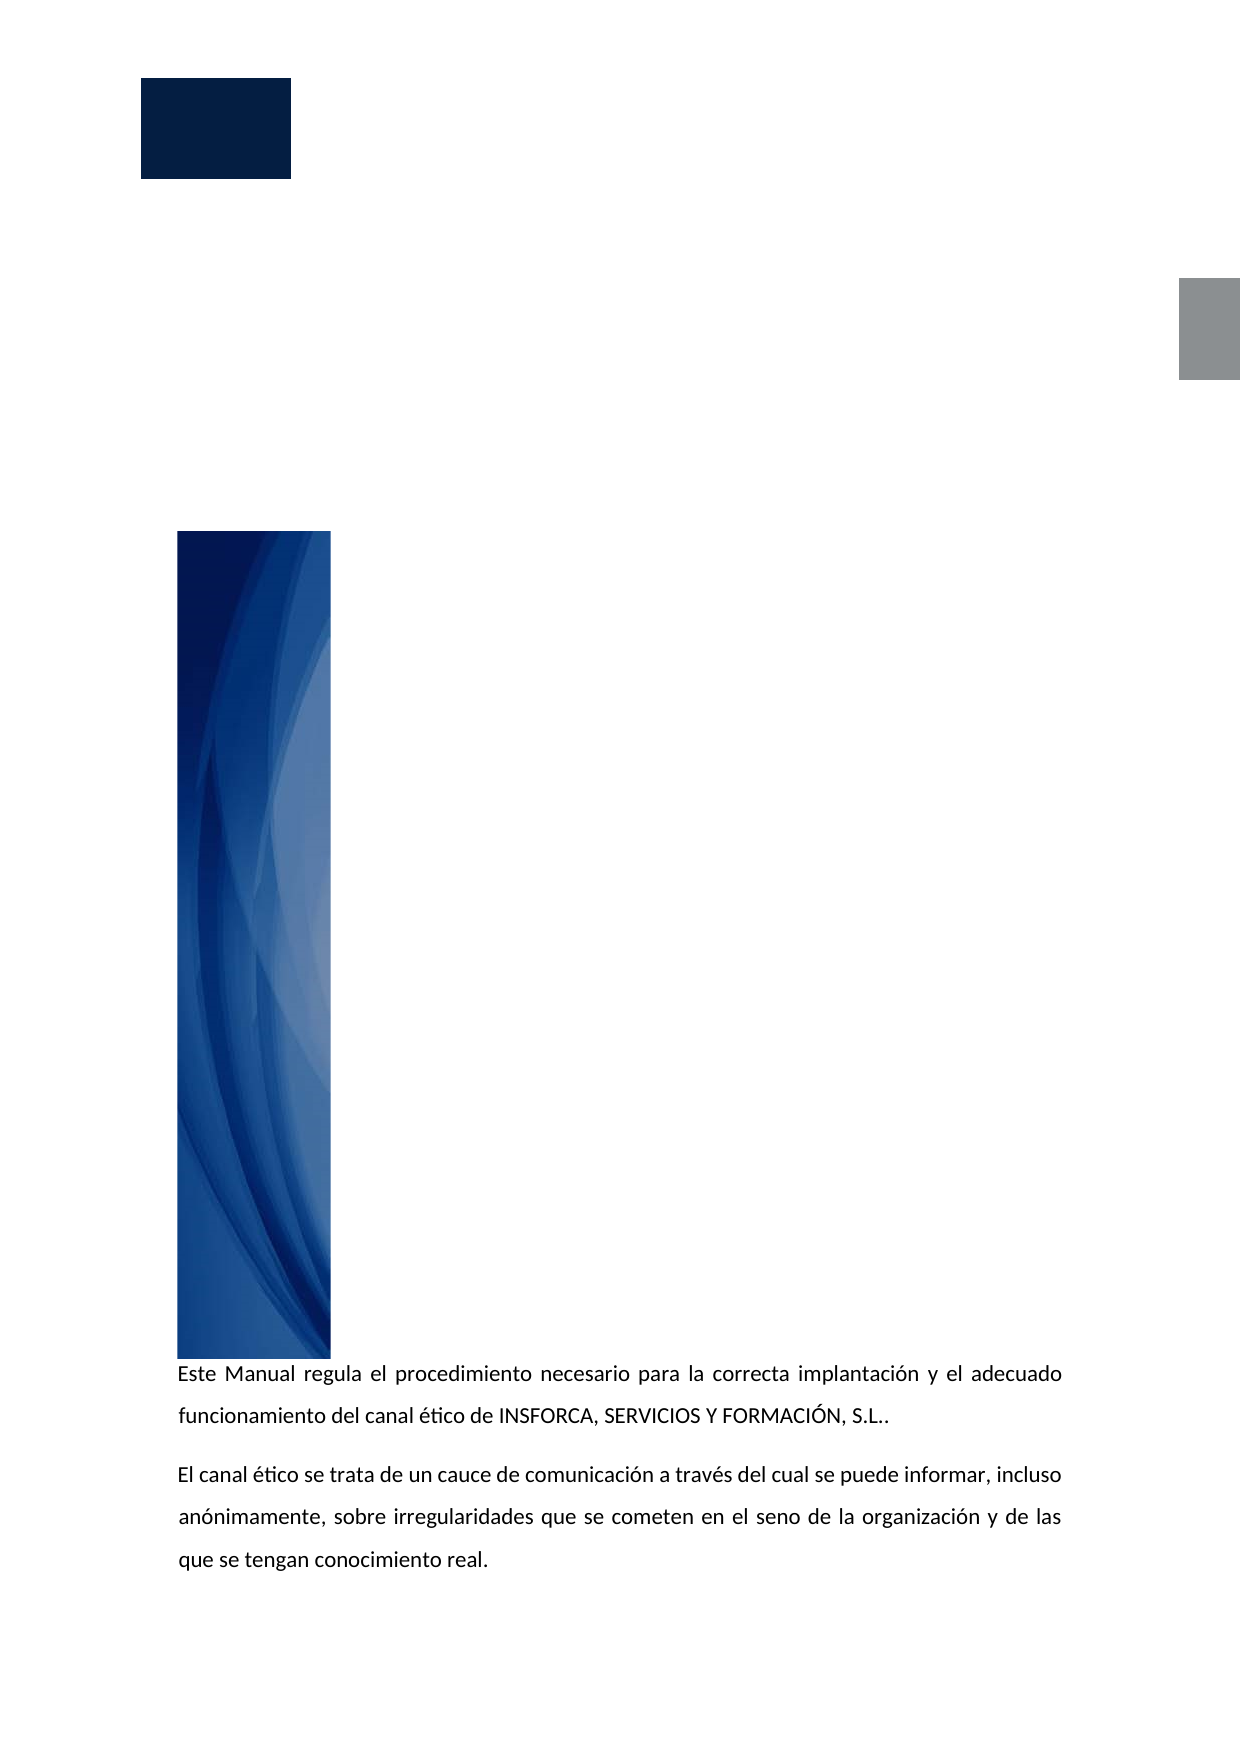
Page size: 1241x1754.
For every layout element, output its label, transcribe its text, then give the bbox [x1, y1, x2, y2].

text Este Manual regula el procedimiento necesario para la correcta implantación y el adecuado funcionamiento del canal ético de INSFORCA, SERVICIOS Y FORMACIÓN, S.L.. [177, 1359, 1063, 1429]
text El canal ético se trata de un cauce de comunicación a través del cual se puede informar, incluso anónimamente, sobre irregularidades que se cometen en el seno de la organización y de las que se tengan conocimiento real. [177, 1460, 1063, 1573]
